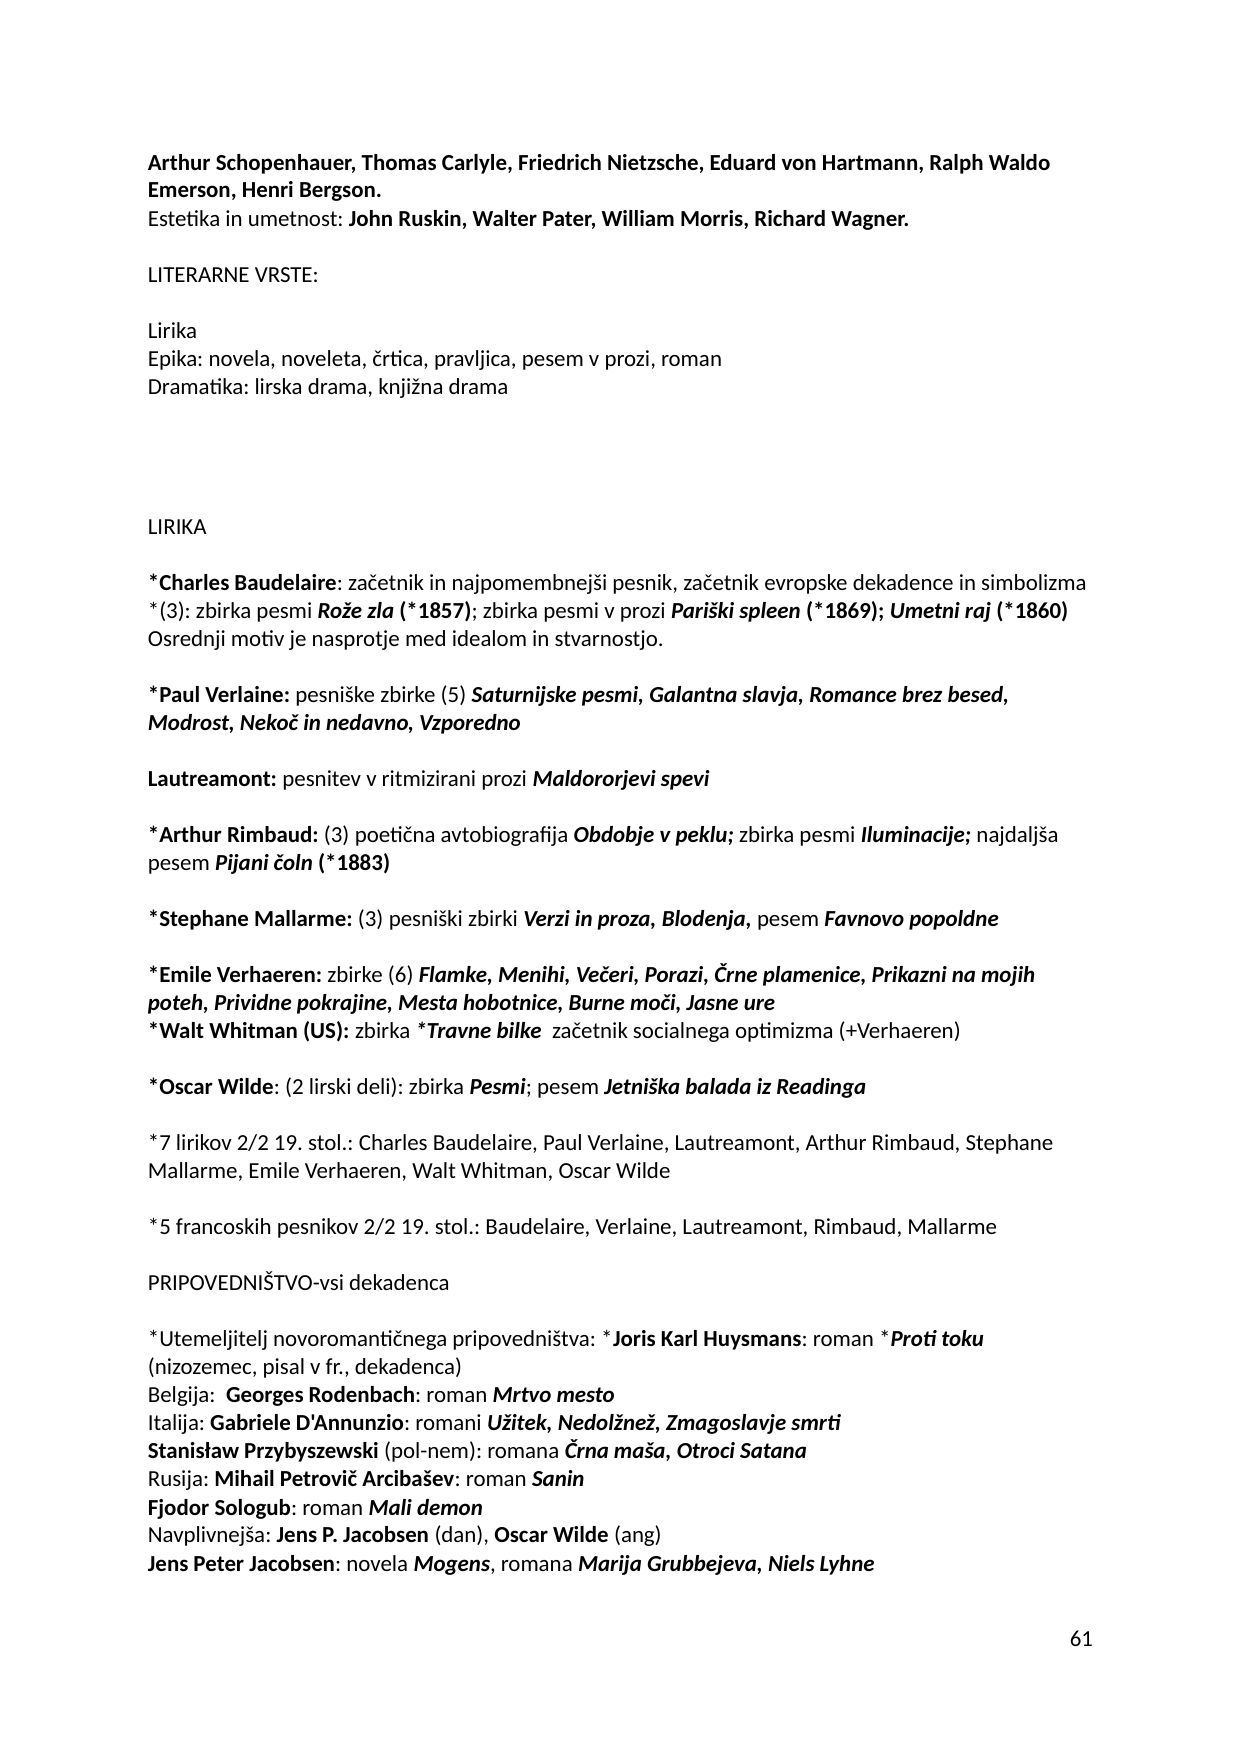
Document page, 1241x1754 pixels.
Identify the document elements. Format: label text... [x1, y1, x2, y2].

text Lirika [148, 316, 1093, 344]
text *Emile Verhaeren: zbirke (6) Flamke, Menihi, Večeri, Porazi, Črne plamenice, Prikazni na mojih poteh, Prividne pokrajine, Mesta hobotnice, Burne moči, Jasne ure [148, 960, 1093, 1016]
text *Stephane Mallarme: (3) pesniški zbirki Verzi in proza, Blodenja, pesem Favnovo popoldne [148, 904, 1093, 932]
text *Oscar Wilde: (2 lirski deli): zbirka Pesmi; pesem Jetniška balada iz Readinga [148, 1072, 1093, 1100]
text Jens Peter Jacobsen: novela Mogens, romana Marija Grubbejeva, Niels Lyhne [148, 1549, 1093, 1577]
text *Utemeljitelj novoromantičnega pripovedništva: *Joris Karl Huysmans: roman *Proti toku (nizozemec, pisal v fr., dekadenca) [148, 1324, 1093, 1381]
text Lautreamont: pesnitev v ritmizirani prozi Maldororjevi spevi [148, 764, 1093, 792]
text Arthur Schopenhauer, Thomas Carlyle, Friedrich Nietzsche, Eduard von Hartmann, Ralph Waldo Emerson, Henri Bergson. [148, 148, 1093, 204]
text Epika: novela, noveleta, črtica, pravljica, pesem v prozi, roman [148, 344, 1093, 372]
text *Charles Baudelaire: začetnik in najpomembnejši pesnik, začetnik evropske dekadence in simbolizma [148, 568, 1093, 596]
text LITERARNE VRSTE: [148, 260, 1093, 288]
text Estetika in umetnost: John Ruskin, Walter Pater, William Morris, Richard Wagner. [148, 204, 1093, 232]
text Fjodor Sologub: roman Mali demon [148, 1493, 1093, 1521]
text *Paul Verlaine: pesniške zbirke (5) Saturnijske pesmi, Galantna slavja, Romance brez besed, Modrost, Nekoč in nedavno, Vzporedno [148, 680, 1093, 736]
text *5 francoskih pesnikov 2/2 19. stol.: Baudelaire, Verlaine, Lautreamont, Rimbaud, Mallarme [148, 1212, 1093, 1240]
text *Walt Whitman (US): zbirka *Travne bilke začetnik socialnega optimizma (+Verhaeren) [148, 1016, 1093, 1044]
text Osrednji motiv je nasprotje med idealom in stvarnostjo. [148, 624, 1093, 652]
text Navplivnejša: Jens P. Jacobsen (dan), Oscar Wilde (ang) [148, 1521, 1093, 1549]
text LIRIKA [148, 512, 1093, 540]
text Stanisław Przybyszewski (pol-nem): romana Črna maša, Otroci Satana [148, 1437, 1093, 1464]
text Belgija: Georges Rodenbach: roman Mrtvo mesto [148, 1381, 1093, 1408]
text *7 lirikov 2/2 19. stol.: Charles Baudelaire, Paul Verlaine, Lautreamont, Arthur Rimbaud, Stephane Mallarme, Emile Verhaeren, Walt Whitman, Oscar Wilde [148, 1128, 1093, 1184]
text Dramatika: lirska drama, knjižna drama [148, 372, 1093, 400]
text *(3): zbirka pesmi Rože zla (*1857); zbirka pesmi v prozi Pariški spleen (*1869); Umetni raj (*1860) [148, 596, 1093, 624]
text Rusija: Mihail Petrovič Arcibašev: roman Sanin [148, 1464, 1093, 1493]
text *Arthur Rimbaud: (3) poetična avtobiografija Obdobje v peklu; zbirka pesmi Iluminacije; najdaljša pesem Pijani čoln (*1883) [148, 820, 1093, 876]
text PRIPOVEDNIŠTVO-vsi dekadenca [148, 1268, 1093, 1296]
text Italija: Gabriele D'Annunzio: romani Užitek, Nedolžnež, Zmagoslavje smrti [148, 1408, 1093, 1437]
